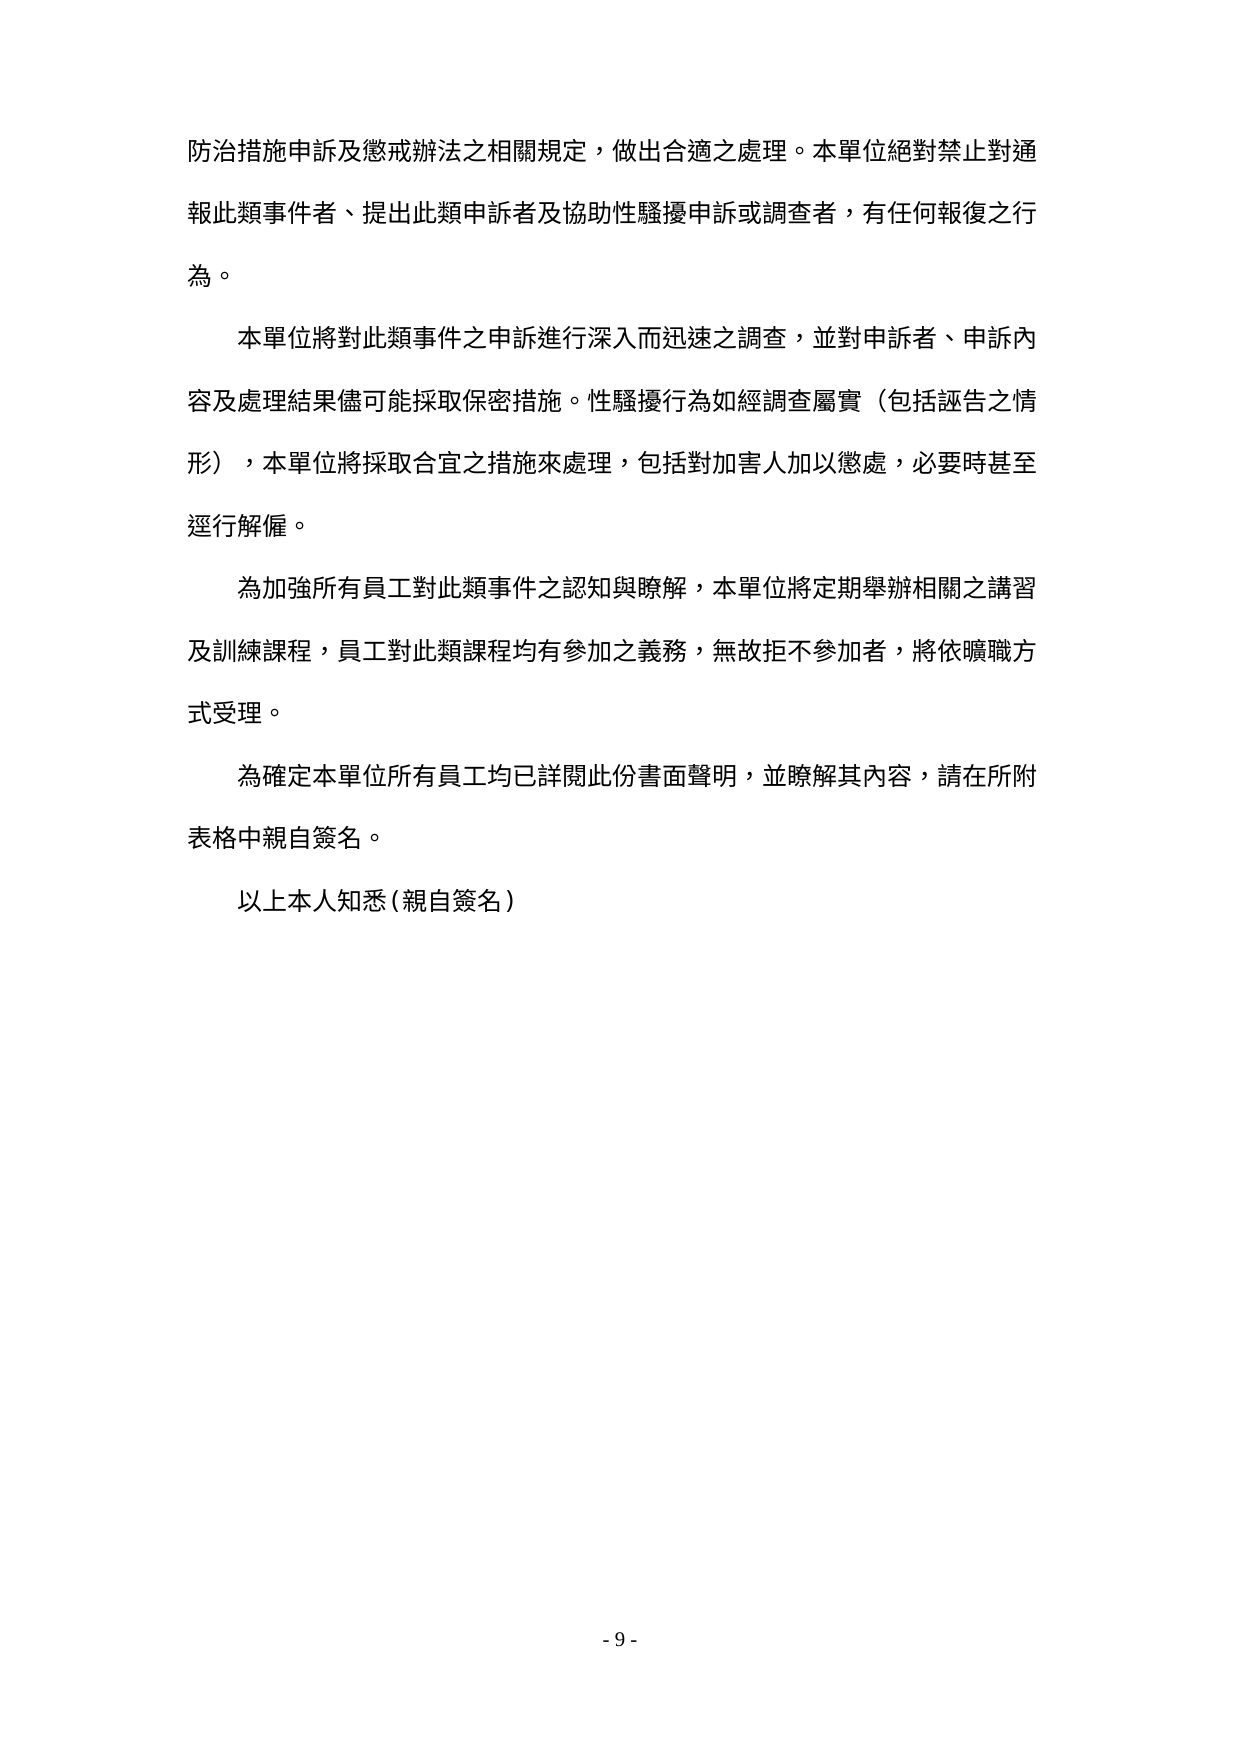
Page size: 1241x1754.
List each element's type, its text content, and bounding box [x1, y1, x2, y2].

text 為加強所有員工對此類事件之認知與瞭解，本單位將定期舉辦相關之講習及訓練課程，員工對此類課程均有參加之義務，無故拒不參加者，將依曠職方式受理。 [187, 545, 1053, 733]
text 以上本人知悉(親自簽名) [187, 858, 1053, 920]
text 本單位將對此類事件之申訴進行深入而迅速之調查，並對申訴者、申訴內容及處理結果儘可能採取保密措施。性騷擾行為如經調查屬實（包括誣告之情形），本單位將採取合宜之措施來處理，包括對加害人加以懲處，必要時甚至逕行解僱。 [187, 295, 1053, 545]
text 防治措施申訴及懲戒辦法之相關規定，做出合適之處理。本單位絕對禁止對通報此類事件者、提出此類申訴者及協助性騷擾申訴或調查者，有任何報復之行為。 [187, 108, 1053, 295]
text 為確定本單位所有員工均已詳閱此份書面聲明，並瞭解其內容，請在所附表格中親自簽名。 [187, 733, 1053, 858]
